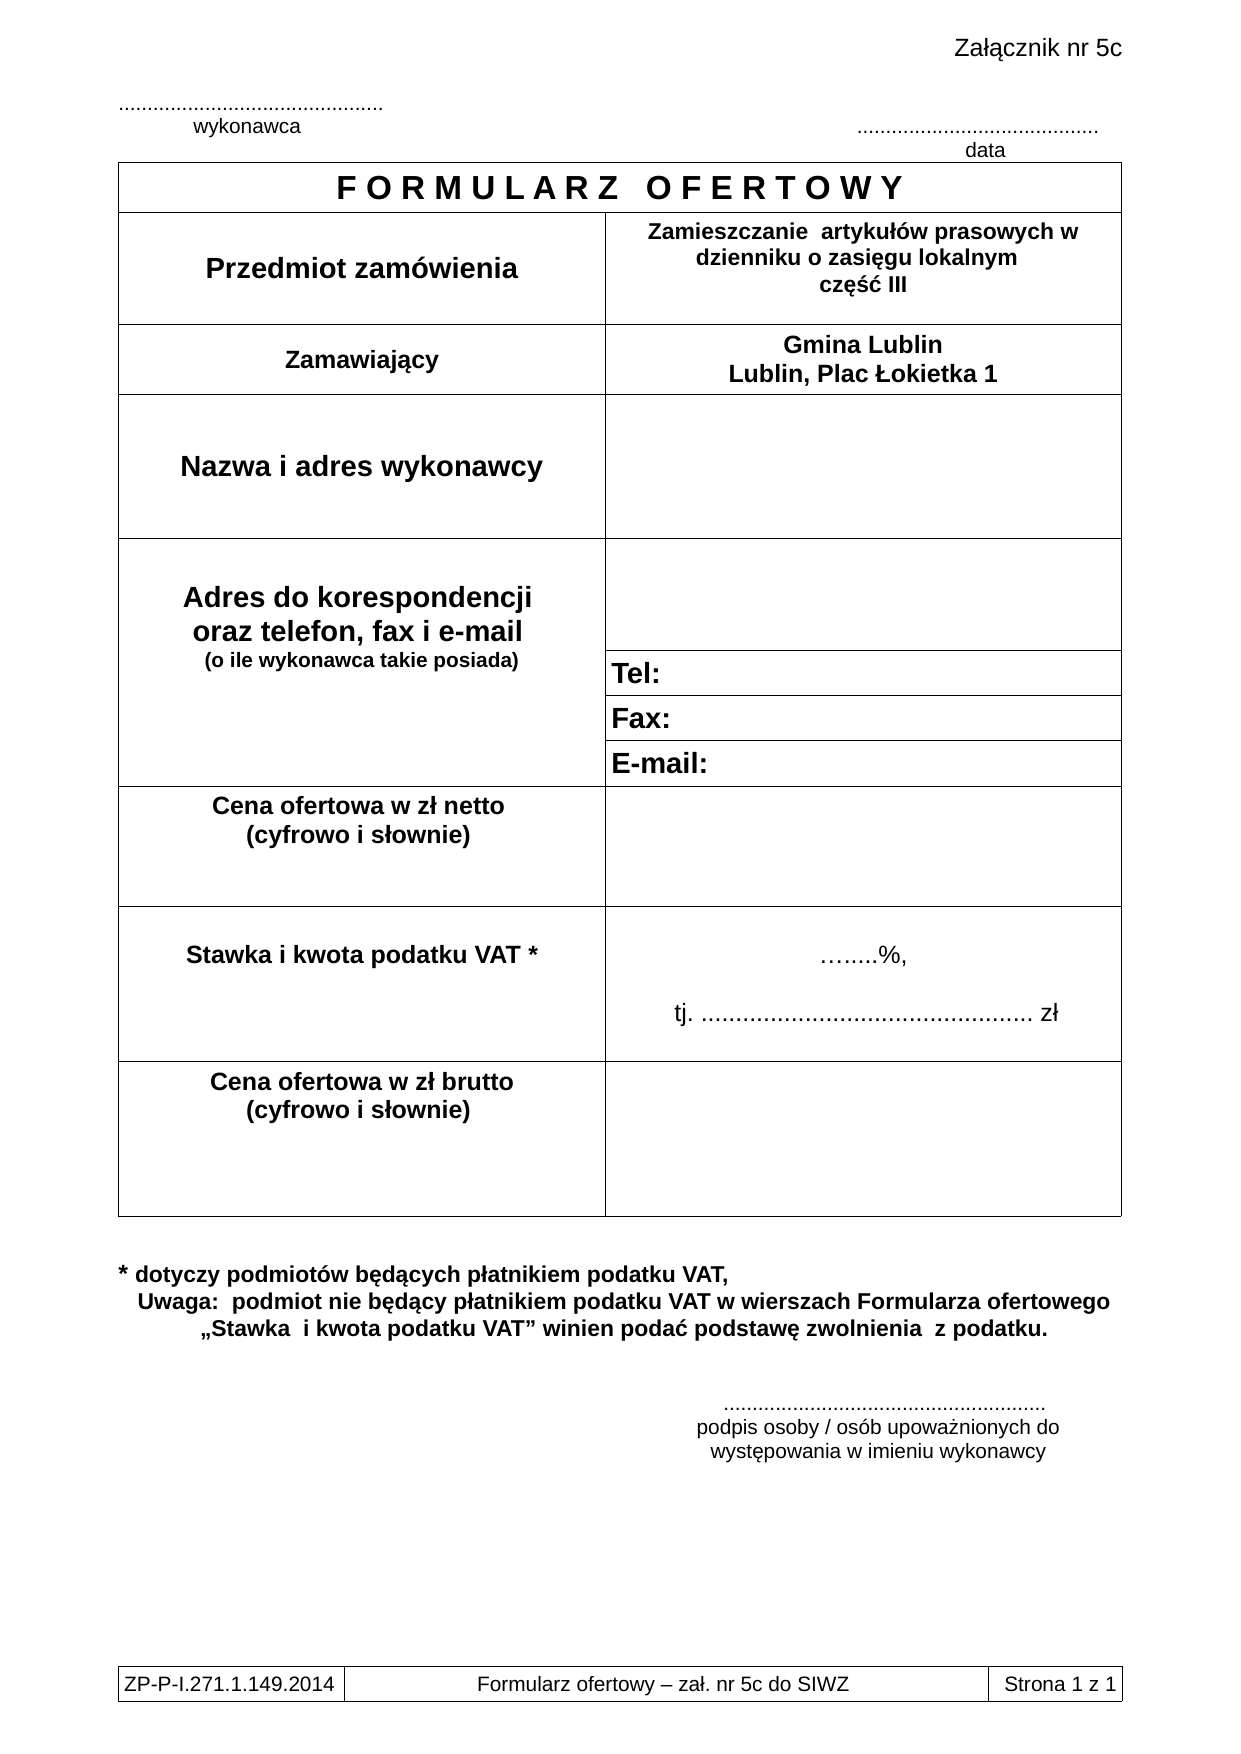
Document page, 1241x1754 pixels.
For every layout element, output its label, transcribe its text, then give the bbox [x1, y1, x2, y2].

text występowania w imieniu wykonawcy [561, 1439, 1122, 1463]
table_cell [606, 787, 1121, 906]
table_cell Cena ofertowa w zł brutto (cyfrowo i słownie) [119, 1062, 605, 1216]
table_cell [606, 395, 1121, 538]
table_cell Gmina Lublin Lublin, Plac Łokietka 1 [606, 325, 1121, 393]
text wykonawca .......................................... [118, 114, 1122, 138]
text * dotyczy podmiotów będących płatnikiem podatku VAT, [118, 1259, 1084, 1288]
table_cell [606, 539, 1121, 650]
text Uwaga: podmiot nie będący płatnikiem podatku VAT w wierszach Formularza ofertowego [126, 1288, 1122, 1314]
text data [118, 138, 1122, 162]
table_cell [606, 1062, 1121, 1216]
table_cell Zamawiający [119, 325, 605, 393]
table_cell E-mail: [606, 741, 1121, 786]
text podpis osoby / osób upoważnionych do [561, 1415, 1122, 1439]
table_cell Cena ofertowa w zł netto (cyfrowo i słownie) [119, 787, 605, 906]
table_cell Tel: [606, 651, 1121, 695]
text ........................................................ [126, 1389, 1122, 1415]
table_cell Przedmiot zamówienia [119, 213, 605, 324]
text .............................................. [118, 90, 1122, 114]
table_cell Stawka i kwota podatku VAT * [119, 907, 605, 1061]
table_cell ….....%, tj. ................................................ zł [606, 907, 1121, 1061]
table_cell Fax: [606, 696, 1121, 740]
table_cell Adres do korespondencji oraz telefon, fax i e-mail (o ile wykonawca takie posiada) [119, 539, 605, 786]
text „Stawka i kwota podatku VAT” winien podać podstawę zwolnienia z podatku. [126, 1314, 1122, 1341]
table_cell Zamieszczanie artykułów prasowych w dzienniku o zasięgu lokalnym część III [606, 213, 1121, 324]
table_header F O R M U L A R Z O F E R T O W Y [119, 163, 1121, 212]
table_cell Nazwa i adres wykonawcy [119, 395, 605, 538]
subtitle Załącznik nr 5c [156, 33, 1122, 62]
